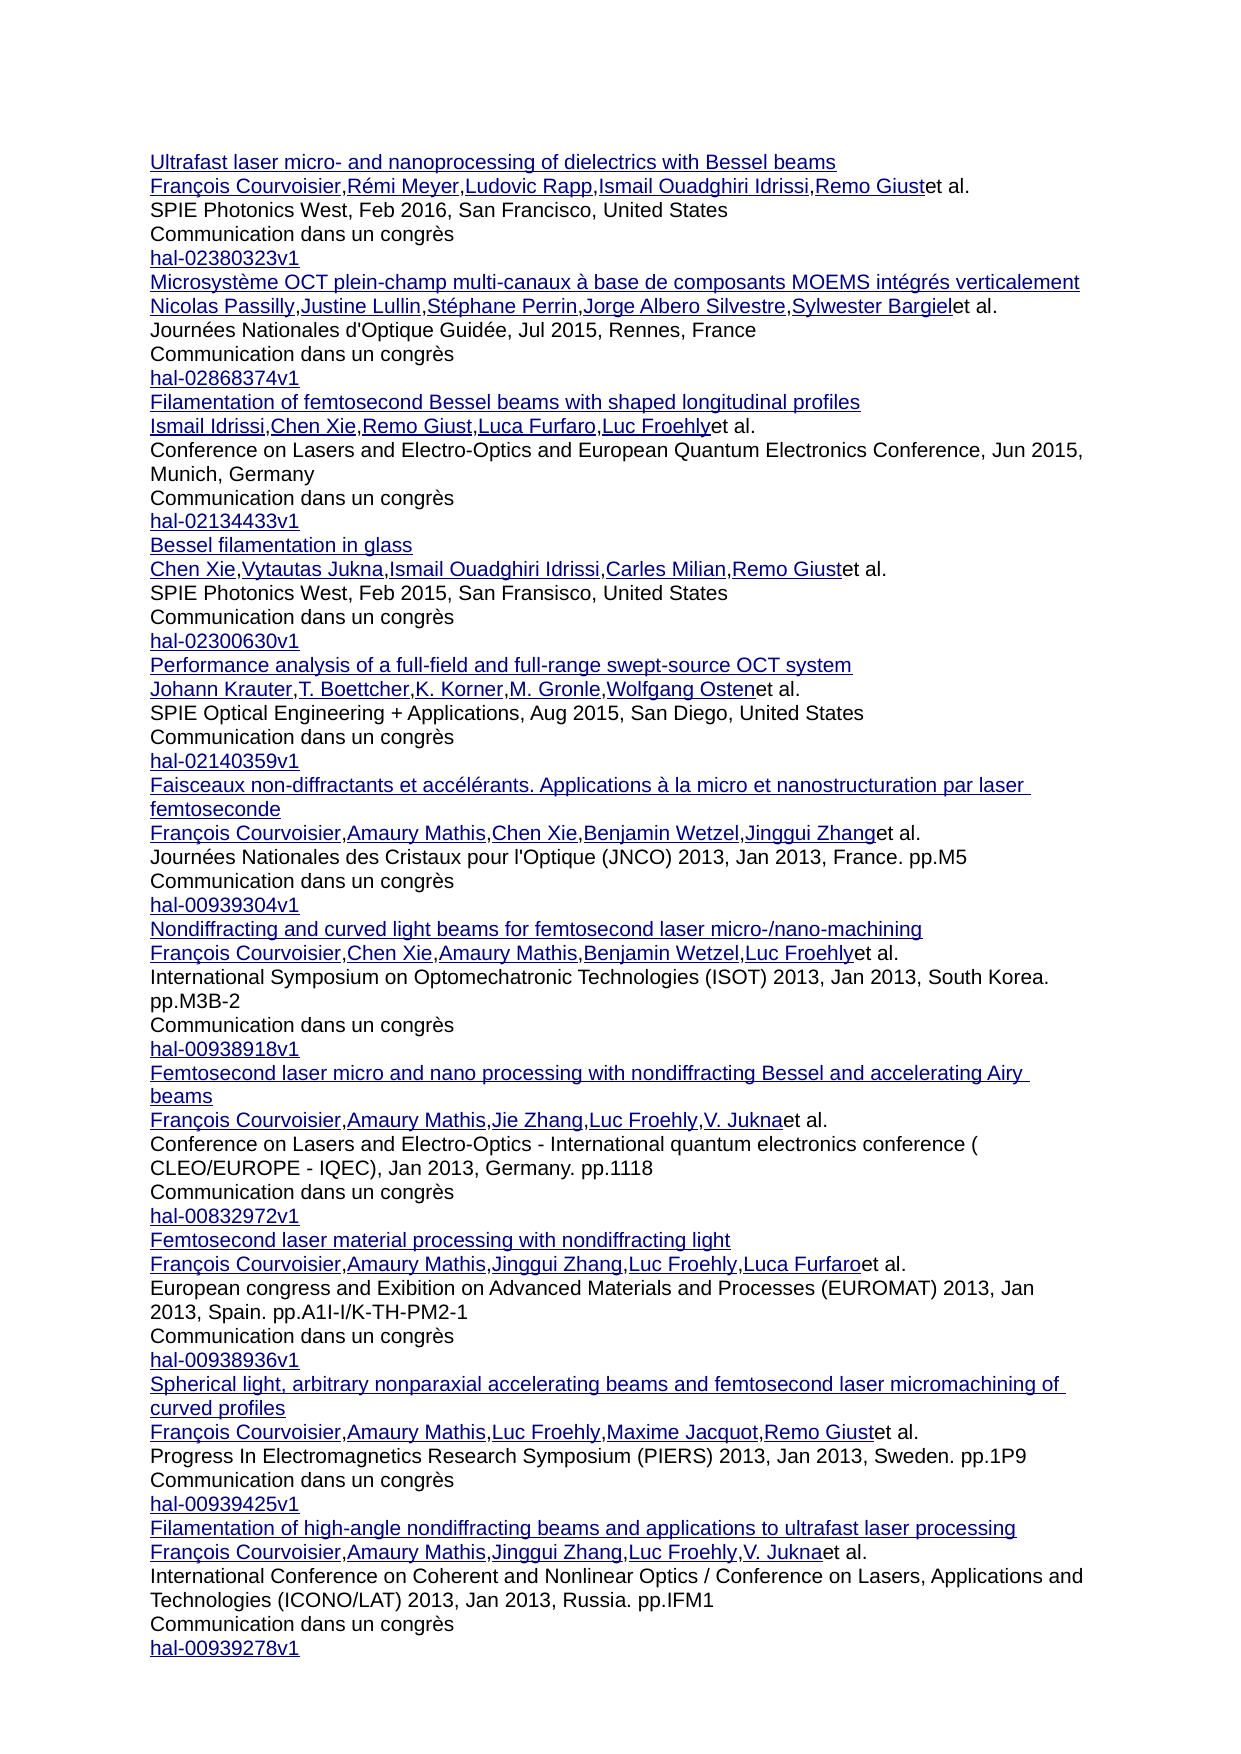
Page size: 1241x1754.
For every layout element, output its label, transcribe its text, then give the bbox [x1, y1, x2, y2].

table_cell Microsystème OCT plein-champ multi-canaux à base de composants MOEMS intégrés verticalement Nicolas Passilly,Justine Lullin,Stéphane Perrin,Jorge Albero Silvestre,Sylwester Bargielet al. Journées Nationales d'Optique Guidée, Jul 2015, Rennes, France Communication dans un congrès hal-02868374v1 [150, 270, 1090, 389]
table_cell Filamentation of high-angle nondiffracting beams and applications to ultrafast laser processing François Courvoisier,Amaury Mathis,Jinggui Zhang,Luc Froehly,V. Juknaet al. International Conference on Coherent and Nonlinear Optics / Conference on Lasers, Applications and Technologies (ICONO/LAT) 2013, Jan 2013, Russia. pp.IFM1 Communication dans un congrès hal-00939278v1 [150, 1516, 1090, 1659]
table_cell Nondiffracting and curved light beams for femtosecond laser micro-/nano-machining François Courvoisier,Chen Xie,Amaury Mathis,Benjamin Wetzel,Luc Froehlyet al. International Symposium on Optomechatronic Technologies (ISOT) 2013, Jan 2013, South Korea. pp.M3B-2 Communication dans un congrès hal-00938918v1 [150, 917, 1090, 1060]
table_cell Spherical light, arbitrary nonparaxial accelerating beams and femtosecond laser micromachining of curved profiles François Courvoisier,Amaury Mathis,Luc Froehly,Maxime Jacquot,Remo Giustet al. Progress In Electromagnetics Research Symposium (PIERS) 2013, Jan 2013, Sweden. pp.1P9 Communication dans un congrès hal-00939425v1 [150, 1372, 1090, 1516]
table_cell Femtosecond laser micro and nano processing with nondiffracting Bessel and accelerating Airy beams François Courvoisier,Amaury Mathis,Jie Zhang,Luc Froehly,V. Juknaet al. Conference on Lasers and Electro-Optics - International quantum electronics conference ( CLEO/EUROPE - IQEC), Jan 2013, Germany. pp.1118 Communication dans un congrès hal-00832972v1 [150, 1060, 1090, 1228]
table_cell Femtosecond laser material processing with nondiffracting light François Courvoisier,Amaury Mathis,Jinggui Zhang,Luc Froehly,Luca Furfaroet al. European congress and Exibition on Advanced Materials and Processes (EUROMAT) 2013, Jan 2013, Spain. pp.A1I-I/K-TH-PM2-1 Communication dans un congrès hal-00938936v1 [150, 1228, 1090, 1372]
table_cell Faisceaux non-diffractants et accélérants. Applications à la micro et nanostructuration par laser femtoseconde François Courvoisier,Amaury Mathis,Chen Xie,Benjamin Wetzel,Jinggui Zhanget al. Journées Nationales des Cristaux pour l'Optique (JNCO) 2013, Jan 2013, France. pp.M5 Communication dans un congrès hal-00939304v1 [150, 773, 1090, 917]
table_cell Ultrafast laser micro- and nanoprocessing of dielectrics with Bessel beams François Courvoisier,Rémi Meyer,Ludovic Rapp,Ismail Ouadghiri Idrissi,Remo Giustet al. SPIE Photonics West, Feb 2016, San Francisco, United States Communication dans un congrès hal-02380323v1 [150, 150, 1090, 270]
table_cell Bessel filamentation in glass Chen Xie,Vytautas Jukna,Ismail Ouadghiri Idrissi,Carles Milian,Remo Giustet al. SPIE Photonics West, Feb 2015, San Fransisco, United States Communication dans un congrès hal-02300630v1 [150, 533, 1090, 653]
table_cell Filamentation of femtosecond Bessel beams with shaped longitudinal profiles Ismail Idrissi,Chen Xie,Remo Giust,Luca Furfaro,Luc Froehlyet al. Conference on Lasers and Electro-Optics and European Quantum Electronics Conference, Jun 2015, Munich, Germany Communication dans un congrès hal-02134433v1 [150, 390, 1090, 533]
table_cell Performance analysis of a full-field and full-range swept-source OCT system Johann Krauter,T. Boettcher,K. Korner,M. Gronle,Wolfgang Ostenet al. SPIE Optical Engineering + Applications, Aug 2015, San Diego, United States Communication dans un congrès hal-02140359v1 [150, 653, 1090, 773]
